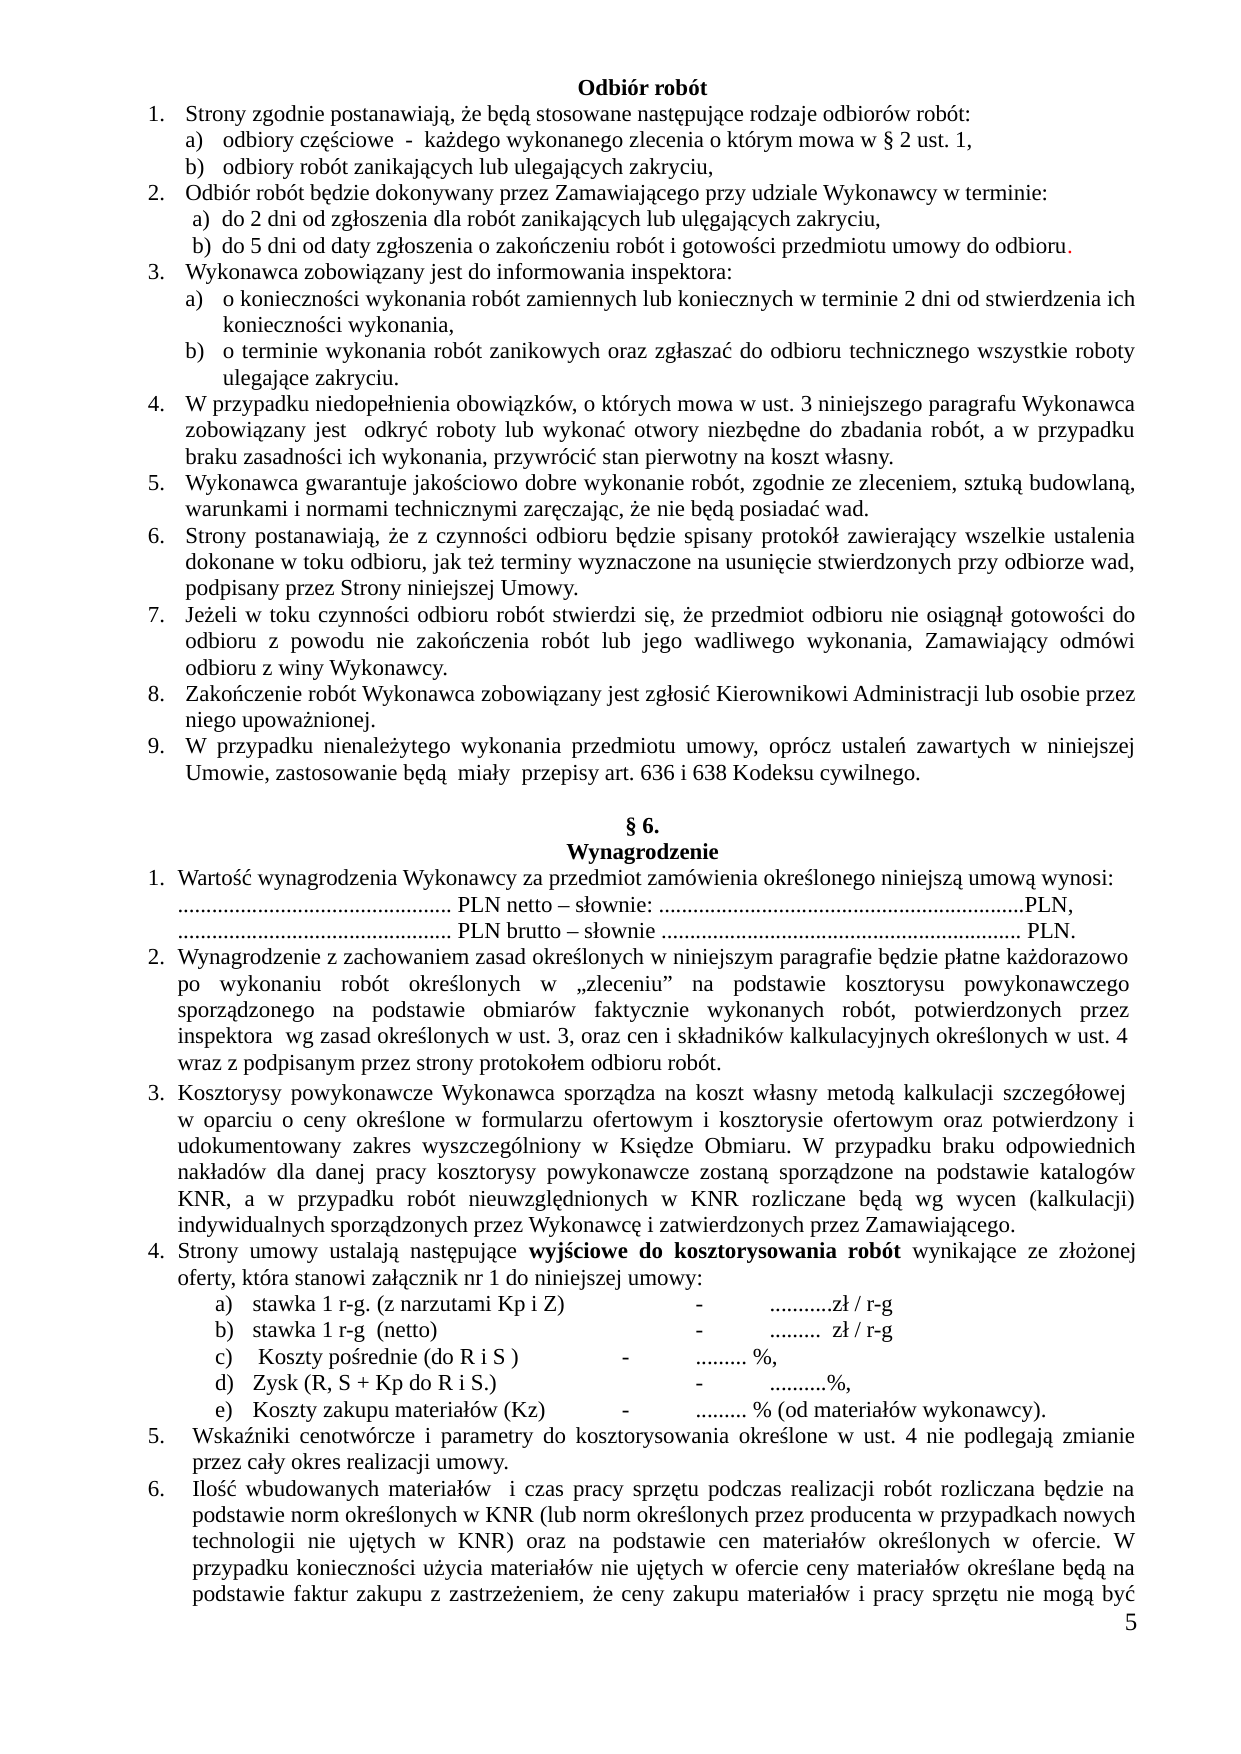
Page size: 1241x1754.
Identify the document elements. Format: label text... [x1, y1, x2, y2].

list W przypadku niedopełnienia obowiązków, o których mowa w ust. 3 niniejszego paragrafu Wykonawca zobowiązany jest odkryć roboty lub wykonać otwory niezbędne do zbadania robót, a w przypadku braku zasadności ich wykonania, przywrócić stan pierwotny na koszt własny. [148, 390, 1137, 469]
list Wskaźniki cenotwórcze i parametry do kosztorysowania określone w ust. 4 nie podlegają zmianie przez cały okres realizacji umowy. [148, 1422, 1137, 1475]
subtitle Wynagrodzenie [148, 838, 1137, 864]
list Ilość wbudowanych materiałów i czas pracy sprzętu podczas realizacji robót rozliczana będzie na podstawie norm określonych w KNR (lub norm określonych przez producenta w przypadkach nowych technologii nie ujętych w KNR) oraz na podstawie cen materiałów określonych w ofercie. W przypadku konieczności użycia materiałów nie ujętych w ofercie ceny materiałów określane będą na podstawie faktur zakupu z zastrzeżeniem, że ceny zakupu materiałów i pracy sprzętu nie mogą być [148, 1475, 1137, 1606]
list do 5 dni od daty zgłoszenia o zakończeniu robót i gotowości przedmiotu umowy do odbioru. [192, 232, 1137, 258]
list Strony zgodnie postanawiają, że będą stosowane następujące rodzaje odbiorów robót: [148, 100, 1137, 126]
text § 6. [148, 812, 1137, 838]
list odbiory częściowe - każdego wykonanego zlecenia o którym mowa w § 2 ust. 1, [185, 126, 1137, 153]
list o terminie wykonania robót zanikowych oraz zgłaszać do odbioru technicznego wszystkie roboty ulegające zakryciu. [185, 337, 1137, 390]
list W przypadku nienależytego wykonania przedmiotu umowy, oprócz ustaleń zawartych w niniejszej Umowie, zastosowanie będą miały przepisy art. 636 i 638 Kodeksu cywilnego. [148, 733, 1137, 785]
list Wartość wynagrodzenia Wykonawcy za przedmiot zamówienia określonego niniejszą umową wynosi: [148, 864, 1137, 891]
list Kosztorysy powykonawcze Wykonawca sporządza na koszt własny metodą kalkulacji szczegółowej w oparciu o ceny określone w formularzu ofertowym i kosztorysie ofertowym oraz potwierdzony i udokumentowany zakres wyszczególniony w Księdze Obmiaru. W przypadku braku odpowiednich nakładów dla danej pracy kosztorysy powykonawcze zostaną sporządzone na podstawie katalogów KNR, a w przypadku robót nieuwzględnionych w KNR rozliczane będą wg wycen (kalkulacji) indywidualnych sporządzonych przez Wykonawcę i zatwierdzonych przez Zamawiającego. [148, 1079, 1137, 1237]
text Odbiór robót [148, 74, 1137, 100]
text ................................................ PLN brutto – słownie ............................................................... PLN. [177, 917, 1137, 943]
list Odbiór robót będzie dokonywany przez Zamawiającego przy udziale Wykonawcy w terminie: [148, 179, 1137, 206]
list o konieczności wykonania robót zamiennych lub koniecznych w terminie 2 dni od stwierdzenia ich konieczności wykonania, [185, 284, 1137, 337]
text ................................................ PLN netto – słownie: ................................................................PLN, [177, 891, 1137, 917]
list Koszty pośrednie (do R i S ) - ......... %, [215, 1343, 1137, 1369]
list Strony umowy ustalają następujące wyjściowe do kosztorysowania robót wynikające ze złożonej oferty, która stanowi załącznik nr 1 do niniejszej umowy: [148, 1237, 1137, 1290]
list Wykonawca zobowiązany jest do informowania inspektora: [148, 258, 1137, 284]
list stawka 1 r-g. (z narzutami Kp i Z) - ...........zł / r-g [215, 1290, 1137, 1317]
list Zakończenie robót Wykonawca zobowiązany jest zgłosić Kierownikowi Administracji lub osobie przez niego upoważnionej. [148, 680, 1137, 733]
list Wykonawca gwarantuje jakościowo dobre wykonanie robót, zgodnie ze zleceniem, sztuką budowlaną, warunkami i normami technicznymi zaręczając, że nie będą posiadać wad. [148, 469, 1137, 522]
list Strony postanawiają, że z czynności odbioru będzie spisany protokół zawierający wszelkie ustalenia dokonane w toku odbioru, jak też terminy wyznaczone na usunięcie stwierdzonych przy odbiorze wad, podpisany przez Strony niniejszej Umowy. [148, 522, 1137, 601]
list do 2 dni od zgłoszenia dla robót zanikających lub ulęgających zakryciu, [192, 206, 1137, 232]
list odbiory robót zanikających lub ulegających zakryciu, [185, 153, 1137, 179]
list Zysk (R, S + Kp do R i S.) - ..........%, [215, 1369, 1137, 1396]
list Wynagrodzenie z zachowaniem zasad określonych w niniejszym paragrafie będzie płatne każdorazowo po wykonaniu robót określonych w „zleceniu” na podstawie kosztorysu powykonawczego sporządzonego na podstawie obmiarów faktycznie wykonanych robót, potwierdzonych przez inspektora wg zasad określonych w ust. 3, oraz cen i składników kalkulacyjnych określonych w ust. 4 wraz z podpisanym przez strony protokołem odbioru robót. [148, 943, 1130, 1075]
list Koszty zakupu materiałów (Kz) - ......... % (od materiałów wykonawcy). [215, 1396, 1137, 1422]
list Jeżeli w toku czynności odbioru robót stwierdzi się, że przedmiot odbioru nie osiągnął gotowości do odbioru z powodu nie zakończenia robót lub jego wadliwego wykonania, Zamawiający odmówi odbioru z winy Wykonawcy. [148, 601, 1137, 680]
list stawka 1 r-g (netto) - ......... zł / r-g [215, 1317, 1137, 1343]
